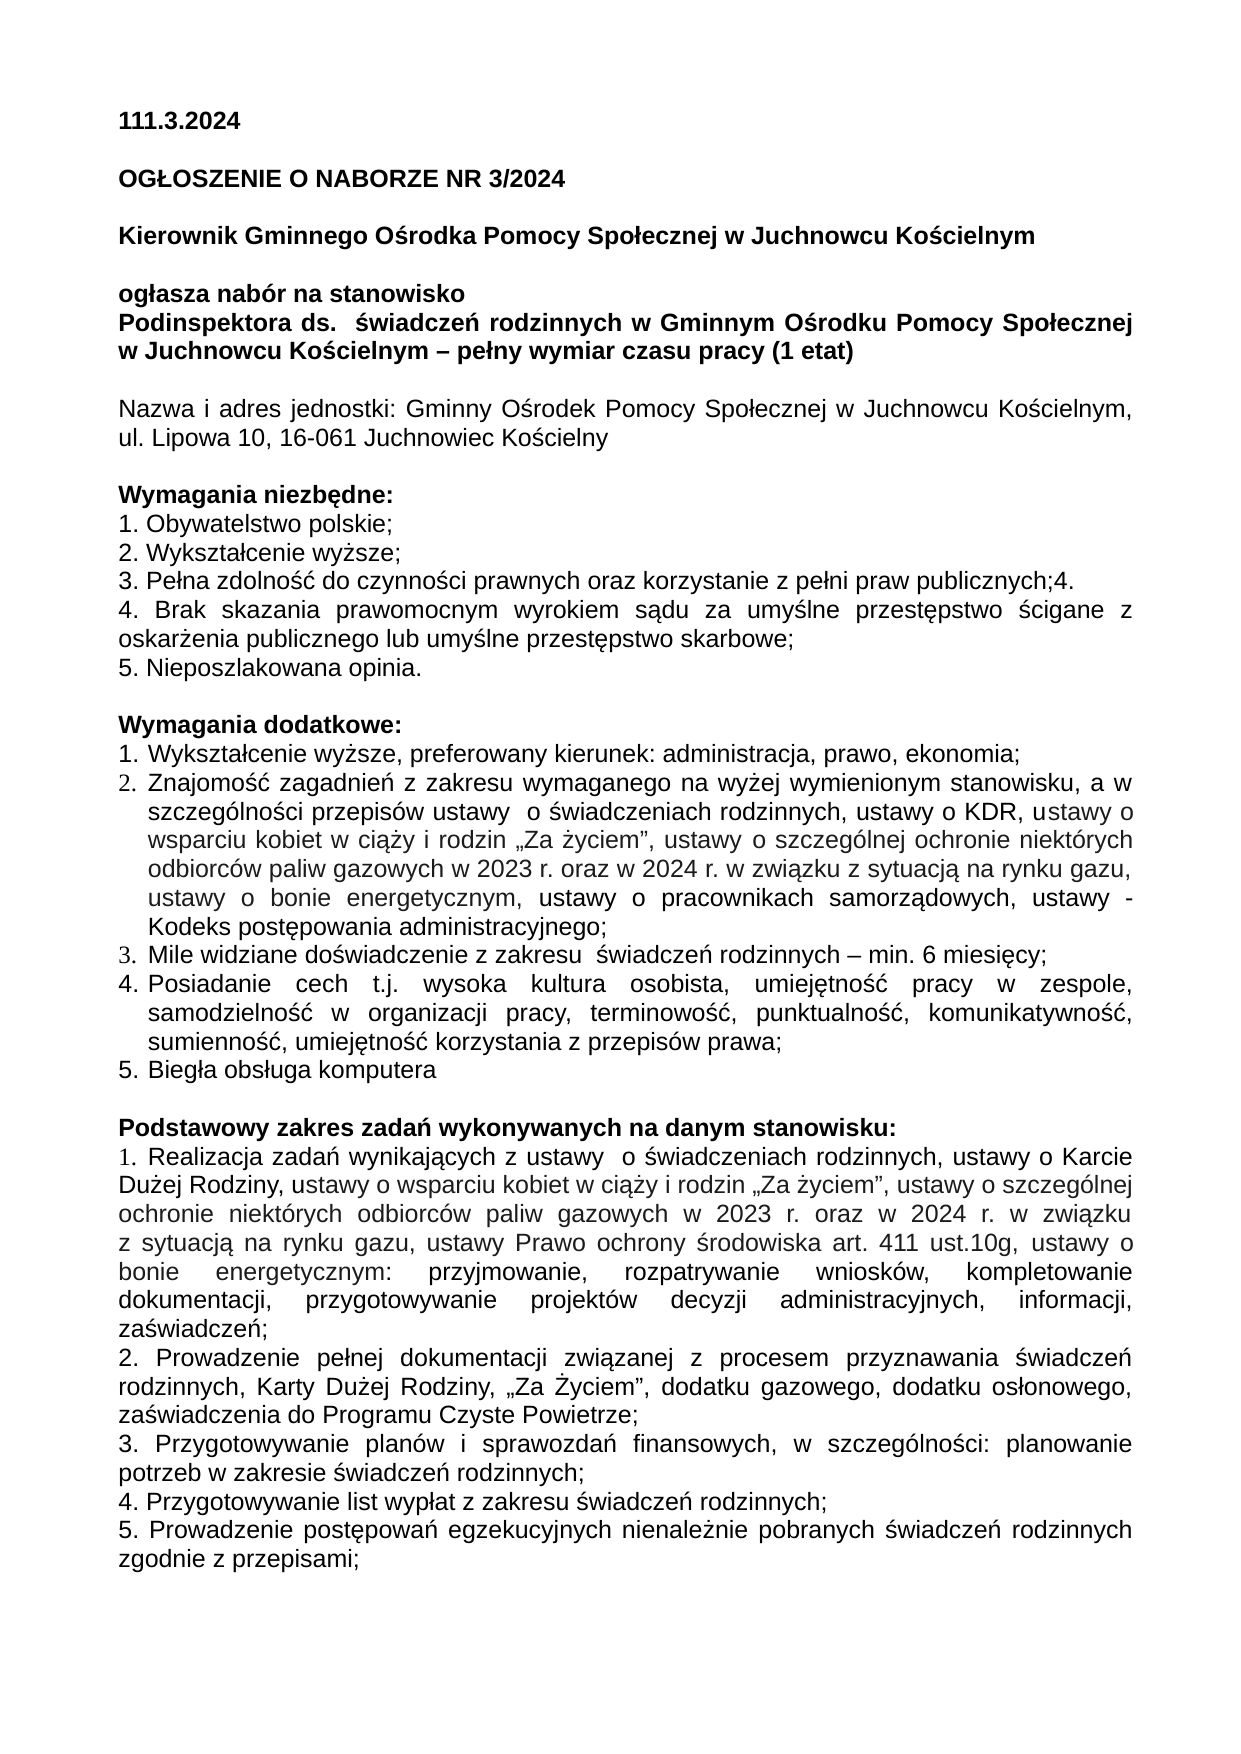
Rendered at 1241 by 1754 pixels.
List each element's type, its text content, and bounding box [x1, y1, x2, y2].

list Mile widziane doświadczenie z zakresu świadczeń rodzinnych – min. 6 miesięcy; [118, 940, 1134, 969]
list Posiadanie cech t.j. wysoka kultura osobista, umiejętność pracy w zespole, samodzielność w organizacji pracy, terminowość, punktualność, komunikatywność, sumienność, umiejętność korzystania z przepisów prawa; [118, 969, 1134, 1055]
text OGŁOSZENIE O NABORZE NR 3/2024 [118, 164, 1134, 193]
text 111.3.2024 [118, 106, 1134, 135]
text Podstawowy zakres zadań wykonywanych na danym stanowisku: [118, 1113, 1134, 1142]
text Podinspektora ds. świadczeń rodzinnych w Gminnym Ośrodku Pomocy Społecznej w Juchnowcu Kościelnym – pełny wymiar czasu pracy (1 etat) [118, 308, 1134, 365]
text Kierownik Gminnego Ośrodka Pomocy Społecznej w Juchnowcu Kościelnym [118, 221, 1134, 250]
text 5. Nieposzlakowana opinia. [118, 653, 1134, 681]
list 2. Prowadzenie pełnej dokumentacji związanej z procesem przyznawania świadczeń rodzinnych, Karty Dużej Rodziny, „Za Życiem”, dodatku gazowego, dodatku osłonowego, zaświadczenia do Programu Czyste Powietrze; [118, 1343, 1134, 1429]
text Wymagania niezbędne: [118, 480, 1134, 509]
text Wymagania dodatkowe: [118, 710, 1134, 739]
list 3. Przygotowywanie planów i sprawozdań finansowych, w szczególności: planowanie potrzeb w zakresie świadczeń rodzinnych; [118, 1429, 1134, 1487]
text 4. Brak skazania prawomocnym wyrokiem sądu za umyślne przestępstwo ścigane z oskarżenia publicznego lub umyślne przestępstwo skarbowe; [118, 595, 1134, 653]
text 1. Obywatelstwo polskie; [118, 509, 1134, 538]
list Znajomość zagadnień z zakresu wymaganego na wyżej wymienionym stanowisku, a w szczególności przepisów ustawy o świadczeniach rodzinnych, ustawy o KDR, ustawy o wsparciu kobiet w ciąży i rodzin „Za życiem”, ustawy o szczególnej ochronie niektórych odbiorców paliw gazowych w 2023 r. oraz w 2024 r. w związku z sytuacją na rynku gazu, ustawy o bonie energetycznym, ustawy o pracownikach samorządowych, ustawy - Kodeks postępowania administracyjnego; [118, 768, 1134, 940]
list Realizacja zadań wynikających z ustawy o świadczeniach rodzinnych, ustawy o Karcie Dużej Rodziny, ustawy o wsparciu kobiet w ciąży i rodzin „Za życiem”, ustawy o szczególnej ochronie niektórych odbiorców paliw gazowych w 2023 r. oraz w 2024 r. w związku z sytuacją na rynku gazu, ustawy Prawo ochrony środowiska art. 411 ust.10g, ustawy o bonie energetycznym: przyjmowanie, rozpatrywanie wniosków, kompletowanie dokumentacji, przygotowywanie projektów decyzji administracyjnych, informacji, zaświadczeń; [118, 1142, 1134, 1343]
text Nazwa i adres jednostki: Gminny Ośrodek Pomocy Społecznej w Juchnowcu Kościelnym, ul. Lipowa 10, 16-061 Juchnowiec Kościelny [118, 394, 1134, 451]
list 5. Prowadzenie postępowań egzekucyjnych nienależnie pobranych świadczeń rodzinnych zgodnie z przepisami; [118, 1515, 1134, 1573]
text 3. Pełna zdolność do czynności prawnych oraz korzystanie z pełni praw publicznych;4. [118, 566, 1134, 595]
list 4. Przygotowywanie list wypłat z zakresu świadczeń rodzinnych; [118, 1487, 1134, 1515]
text ogłasza nabór na stanowisko [118, 279, 1134, 308]
list Biegła obsługa komputera [118, 1055, 1134, 1084]
text 2. Wykształcenie wyższe; [118, 538, 1134, 566]
list Wykształcenie wyższe, preferowany kierunek: administracja, prawo, ekonomia; [118, 739, 1134, 768]
